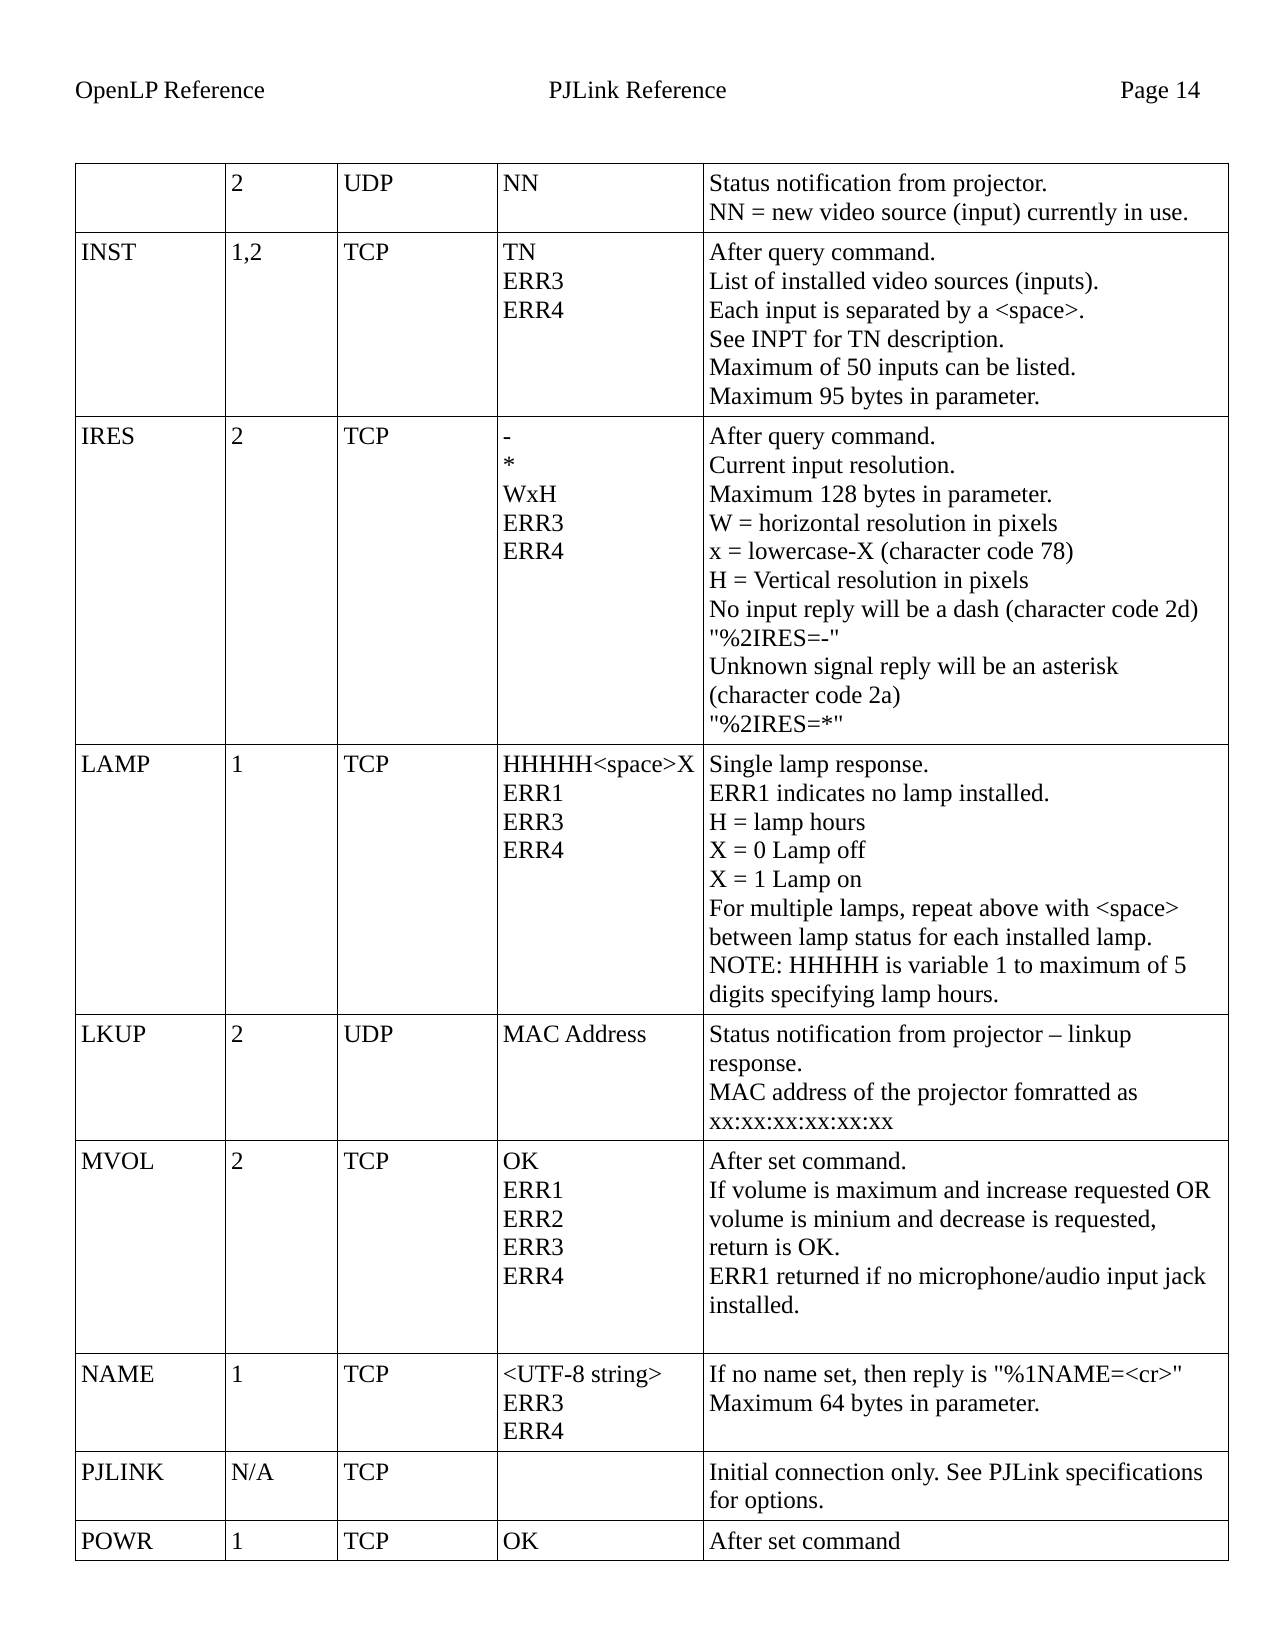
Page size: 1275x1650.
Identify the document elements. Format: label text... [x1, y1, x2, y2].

table_cell 1 [226, 1354, 337, 1451]
table_cell TCP [338, 1354, 497, 1451]
table_cell HHHHH<space>X ERR1 ERR3 ERR4 [498, 745, 703, 1014]
table_cell TCP [338, 745, 497, 1014]
table_cell Status notification from projector. NN = new video source (input) currently in use. [704, 164, 1228, 232]
table_cell 1 [226, 745, 337, 1014]
table_cell TCP [338, 417, 497, 743]
table_cell After set command. If volume is maximum and increase requested OR volume is minium and decrease is requested, return is OK. ERR1 returned if no microphone/audio input jack installed. [704, 1141, 1228, 1353]
table_cell After set command [704, 1521, 1228, 1560]
table_cell - * WxH ERR3 ERR4 [498, 417, 703, 743]
table_cell NN [498, 164, 703, 232]
table_cell If no name set, then reply is "%1NAME=<cr>" Maximum 64 bytes in parameter. [704, 1354, 1228, 1451]
table_cell OK ERR1 ERR2 ERR3 ERR4 [498, 1141, 703, 1353]
table_cell After query command. Current input resolution. Maximum 128 bytes in parameter. W = horizontal resolution in pixels x = lowercase-X (character code 78) H = Vertical resolution in pixels No input reply will be a dash (character code 2d) "%2IRES=-" Unknown signal reply will be an asterisk (character code 2a) "%2IRES=*" [704, 417, 1228, 743]
table_cell Single lamp response. ERR1 indicates no lamp installed. H = lamp hours X = 0 Lamp off X = 1 Lamp on For multiple lamps, repeat above with <space> between lamp status for each installed lamp. NOTE: HHHHH is variable 1 to maximum of 5 digits specifying lamp hours. [704, 745, 1228, 1014]
table_cell POWR [76, 1521, 225, 1560]
table_cell <UTF-8 string> ERR3 ERR4 [498, 1354, 703, 1451]
table_cell 1 [226, 1521, 337, 1560]
table_cell 2 [226, 1015, 337, 1140]
table_cell LAMP [76, 745, 225, 1014]
table_cell 2 [226, 1141, 337, 1353]
table_cell After query command. List of installed video sources (inputs). Each input is separated by a <space>. See INPT for TN description. Maximum of 50 inputs can be listed. Maximum 95 bytes in parameter. [704, 233, 1228, 416]
table_cell [76, 164, 225, 232]
table_cell N/A [226, 1452, 337, 1520]
table_cell TN ERR3 ERR4 [498, 233, 703, 416]
table_cell 1,2 [226, 233, 337, 416]
table_cell UDP [338, 1015, 497, 1140]
table_cell TCP [338, 1141, 497, 1353]
table_cell Status notification from projector – linkup response. MAC address of the projector fomratted as xx:xx:xx:xx:xx:xx [704, 1015, 1228, 1140]
table_cell PJLINK [76, 1452, 225, 1520]
table_cell Initial connection only. See PJLink specifications for options. [704, 1452, 1228, 1520]
table_cell 2 [226, 417, 337, 743]
table_cell [498, 1452, 703, 1520]
table_cell TCP [338, 1452, 497, 1520]
table_cell LKUP [76, 1015, 225, 1140]
table_cell 2 [226, 164, 337, 232]
table_cell INST [76, 233, 225, 416]
table_cell MVOL [76, 1141, 225, 1353]
table_cell TCP [338, 233, 497, 416]
table_cell IRES [76, 417, 225, 743]
table_cell MAC Address [498, 1015, 703, 1140]
table_cell OK [498, 1521, 703, 1560]
table_cell TCP [338, 1521, 497, 1560]
table_cell NAME [76, 1354, 225, 1451]
table_cell UDP [338, 164, 497, 232]
